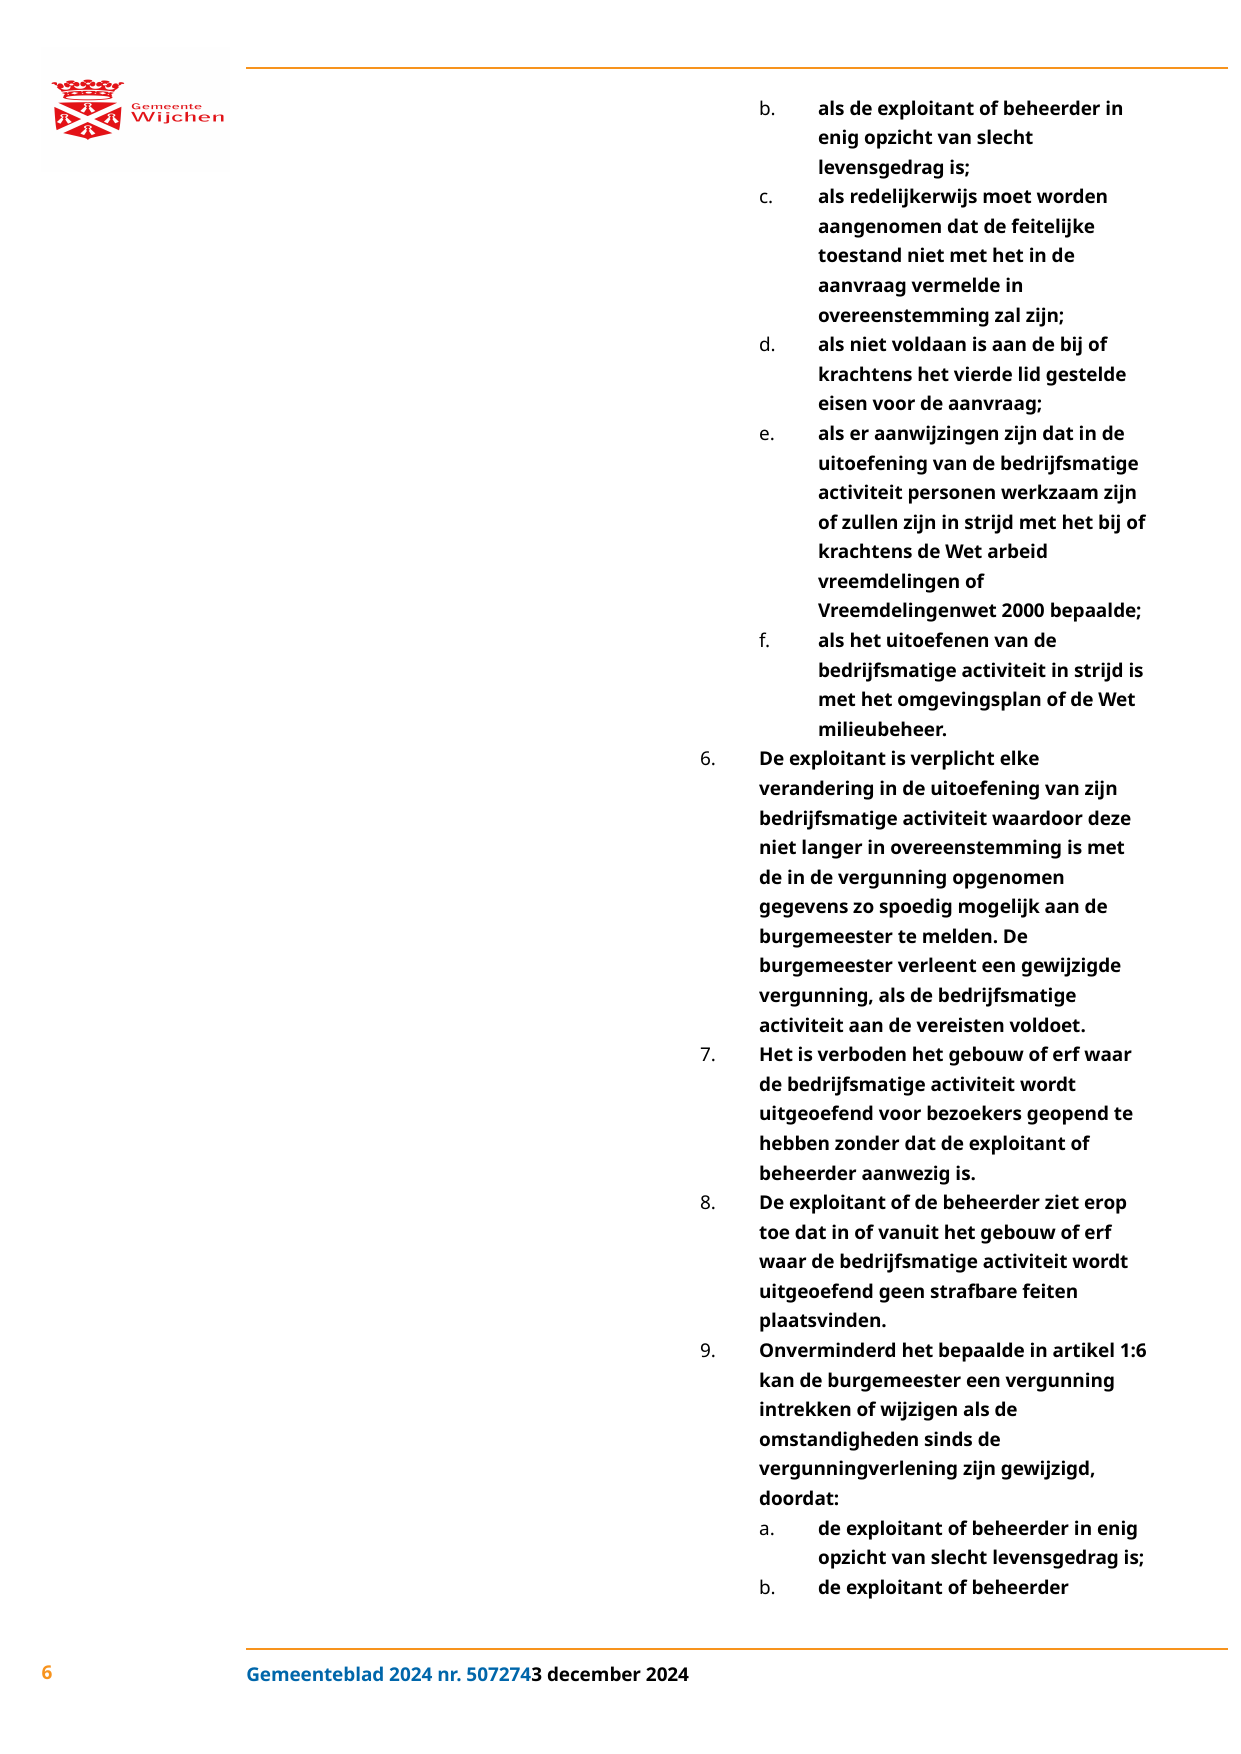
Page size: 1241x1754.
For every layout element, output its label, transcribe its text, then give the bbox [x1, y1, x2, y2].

picture [41, 47, 231, 172]
table_cell [248, 95, 700, 1600]
table_cell Artikel 2:80 Sluiting voor publiek openstaand gebouw of bijbehorend erf De burgemeester kan in het belang van de openbare orde of ter voorkoming of beperking van overlast of nadelige beïnvloeding van het woon- of leefklimaat besluiten tot de gehele of gedeeltelijke sluiting van een voor het publiek openstaand gebouw of een bij dat gebouw behorend erf. Het eerste lid is niet van toepassing op situaties waarin artikel 2:30, eerste lid, of artikel 13b van de Opiumwet voorziet. De burgemeester brengt een afschrift van zijn besluit aan op of nabij de toegang van het voor het publiek openstaande gebouw of het bij dat gebouw behorende erf. Eenieder is verplicht toe te laten dat het afschrift wordt aangebracht en aangebracht blijft, zolang de sluiting van kracht is. Het is verboden een gesloten gebouw of erf te bezoeken, als bezoeker daarin of daarop te verblijven of een bezoeker daarin of daarop te laten verblijven zonder toestemming van de burgemeester. De burgemeester kan een sluiting opheffen als later bekend geworden feiten en omstandigheden hiertoe aanleiding geven en voldoende garanties aanwezig zijn dat geen herhaling van de feiten of gedragingen die tot sluiting hebben geleid, zal plaatsvinden. Artikel 2:81 Tegengaan onveilig, niet leefbaar en malafide ondernemersklimaat In dit artikel wordt verstaan onder: bedrijfsmatige activiteit: activiteit in de uitoefening van een beroep of bedrijf, die niet valt onder de vergunningplicht bedoeld in artikel 3 van de Alcoholwet of de artikelen 2:28 of 3:4 ; beheerder: natuurlijk persoon die door de exploitant is aangesteld voor de feitelijke leiding over de bedrijfsmatige activiteit; exploitant: natuurlijk persoon of bestuurder van een rechtspersoon of tot vertegenwoordiging van die rechtspersoon bevoegde natuurlijk persoon, voor wiens rekening en risico de bedrijfsmatige activiteit wordt uitgeoefend. De burgemeester kan in het belang van de leefbaarheid, de openbare orde en veiligheid of ter voorkoming van een nadelige beïnvloeding daarvan bedrijfsmatige activiteiten en gebouwen of bij die gebouwen behorende erven of gebieden aanwijzen waarop het verbod uit het derde lid van toepassing is. Het is verboden om zonder vergunning van de burgemeester een door hem aangewezen bedrijfsmatige activiteit uit te oefenen in een door hem aangewezen gebouw, op een bij dat gebouw behorend erf of in een door hem aangewezen gebied. De exploitant vraagt de vergunning aan door gebruik te maken van een door de burgemeester vastgesteld formulier, waarbij in elk geval de volgende gegevens worden verstrekt: voor welke bedrijfsmatige activiteit de vergunning wordt gevraagd; de persoonsgegevens en een geldig identiteitsbewijs van de exploitant en beheerder; het adres en telefoonnummer van de locatie waar de bedrijfsmatige activiteit wordt uitgeoefend; het nummer van inschrijving in het Handelsregister; voor zover van toepassing, de verblijfstitel van de exploitant en beheerder; voor zover van toepassing, een bewijs waaruit blijkt dat de exploitant en beheerder gerechtigd zijn om in Nederland arbeid te verrichten; een document waaruit blijkt dat de exploitant gerechtigd is over het gebouw of erf te beschikken waar de bedrijfsmatige activiteit wordt uitgeoefend; een verklaring omtrent het gedrag van de exploitant en beheerder. Onverminderd het bepaalde in artikel 1:8 kan de burgemeester een vergunning als bedoeld in het derde lid weigeren: als de leefbaarheid in het gebied door de wijze van exploitatie nadelig wordt beïnvloed of dreigt te worden beïnvloed; als de exploitant of beheerder in enig opzicht van slecht levensgedrag is; als redelijkerwijs moet worden aangenomen dat de feitelijke toestand niet met het in de aanvraag vermelde in overeenstemming zal zijn; als niet voldaan is aan de bij of krachtens het vierde lid gestelde eisen voor de aanvraag; als er aanwijzingen zijn dat in de uitoefening van de bedrijfsmatige activiteit personen werkzaam zijn of zullen zijn in strijd met het bij of krachtens de Wet arbeid vreemdelingen of Vreemdelingenwet 2000 bepaalde; als het uitoefenen van de bedrijfsmatige activiteit in strijd is met het omgevingsplan of de Wet milieubeheer. De exploitant is verplicht elke verandering in de uitoefening van zijn bedrijfsmatige activiteit waardoor deze niet langer in overeenstemming is met de in de vergunning opgenomen gegevens zo spoedig mogelijk aan de burgemeester te melden. De burgemeester verleent een gewijzigde vergunning, als de bedrijfsmatige activiteit aan de vereisten voldoet. Het is verboden het gebouw of erf waar de bedrijfsmatige activiteit wordt uitgeoefend voor bezoekers geopend te hebben zonder dat de exploitant of beheerder aanwezig is. De exploitant of de beheerder ziet erop toe dat in of vanuit het gebouw of erf waar de bedrijfsmatige activiteit wordt uitgeoefend geen strafbare feiten plaatsvinden. Onverminderd het bepaalde in artikel 1:6 kan de burgemeester een vergunning intrekken of wijzigen als de omstandigheden sinds de vergunningverlening zijn gewijzigd, doordat: de exploitant of beheerder in enig opzicht van slecht levensgedrag is; de exploitant of beheerder betrokken is of ernstige nalatigheid kan worden verweten bij activiteiten of strafbare feiten die verband houden met de bedrijfsmatige activiteit of toestaat of gedoogt dat strafbare feiten of activiteiten worden gepleegd waarmee de openbare orde nadelig wordt beïnvloed; er in de uitoefening van de bedrijfsmatige activiteit strafbare feiten hebben plaatsgevonden of plaatsvinden; er aanwijzingen zijn dat in de uitoefening van de bedrijfsmatige activiteit personen werkzaam zijn of zullen zijn in strijd met het bij of krachtens de Wet arbeid vreemdelingen of Vreemdelingenwet 2000 bepaalde; de exploitant de bedrijfsmatige activiteit heeft beëindigd of gewijzigd; of redelijkerwijs moet worden aangenomen dat de feitelijke toestand niet met het in de vergunning vermelde in overeenstemming is. Als de bedrijfsmatige activiteit in strijd met de vergunning of het verbod wordt uitgeoefend of als een van de situaties bedoeld in het negende lid van toepassing is, kan de burgemeester, onverminderd het bepaalde in artikel 2:80, een besluit nemen tot sluiting van het gebouw of erf waar de bedrijfsmatige activiteit wordt uitgeoefend. De burgemeester brengt een afschrift van zijn besluit tot sluiting aan op of nabij de toegang van het voor het publiek openstaande gebouw of erf. Eenieder is verplicht toe te laten dat het afschrift wordt aangebracht en aangebracht blijft, zolang de sluiting van kracht is. Het is eenieder verboden een overeenkomstig het tiende lid gesloten gebouw of erf te betreden of daarin te verblijven. De burgemeester kan de sluiting opheffen als later bekend geworden feiten en omstandigheden hiertoe aanleiding geven en voldoende garanties aanwezig zijn dat geen herhaling van de feiten of gedragingen die tot sluiting hebben geleid, zal plaatsvinden. In afwijking van het derde lid geldt het verbod voor de exploitant die op het moment van inwerkingtreding van het aanwijzingsbesluit al een onder het aanwijzingsbesluit vallende bedrijfsmatige activiteit verricht, voor die bestaande activiteit op bestaande locaties eerst drie maanden na inwerkingtreding van het aanwijzingsbesluit of, als dat eerder is, met ingang van inwerkingtreding van het besluit tot weigering van een door hem aangevraagde of intrekking van een aan hem verleende vergunning. Op de aanvraag om een vergunning is paragraaf 4.1.3.3 van de Algemene wet bestuursrecht (positieve beschikking bij niet tijdig beslissen) niet van toepassing. [700, 95, 1152, 1600]
